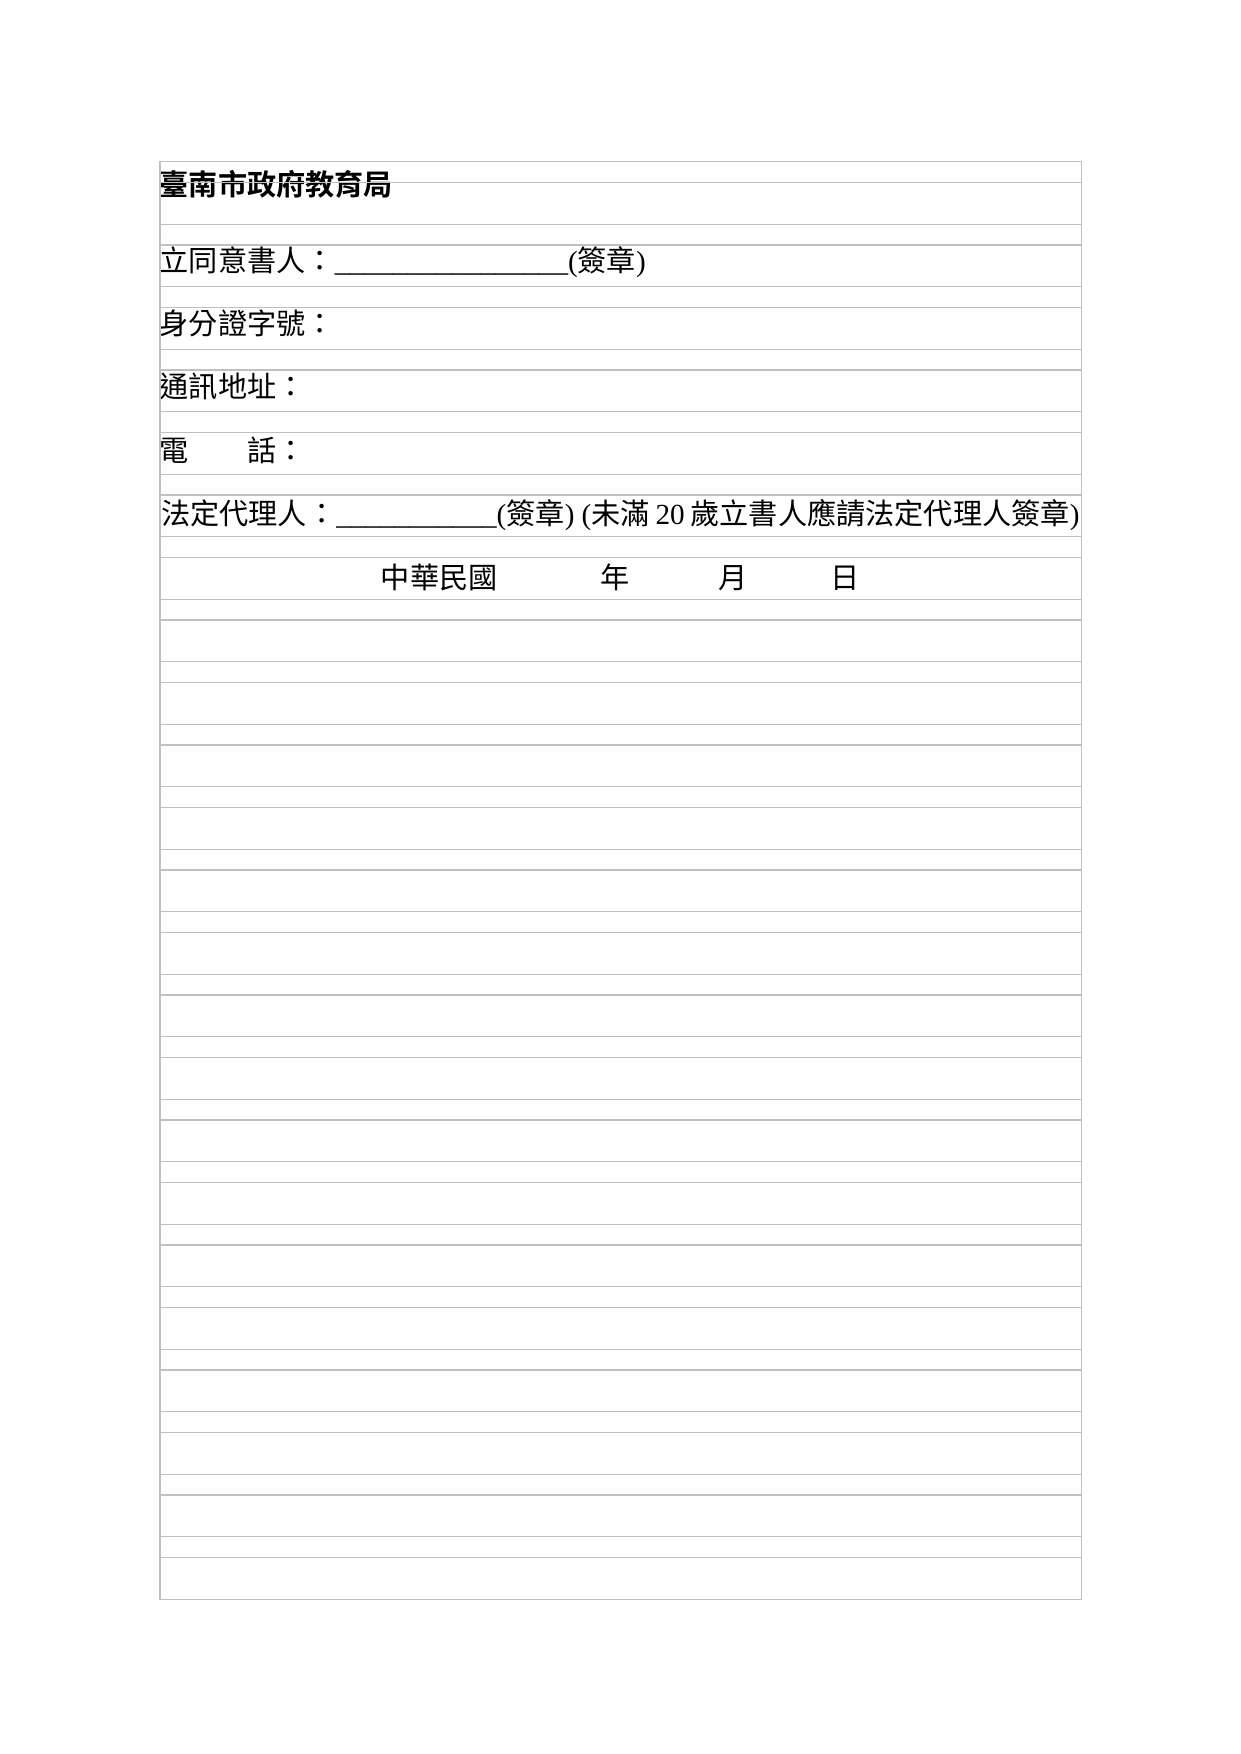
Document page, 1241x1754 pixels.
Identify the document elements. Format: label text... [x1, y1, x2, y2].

text [161, 537, 1081, 557]
text 臺南市政府教育局 [161, 183, 1081, 203]
text 身分證字號： [161, 308, 1081, 343]
text 臺南市政府教育局 [161, 162, 1081, 182]
text 立同意書人：________________(簽章) [161, 246, 1081, 279]
text 通訊地址： [161, 371, 1081, 406]
text [161, 364, 1081, 369]
text 法定代理人：___________(簽章) (未滿20歲立書人應請法定代理人簽章) [161, 496, 1081, 536]
text [161, 237, 1081, 244]
text [161, 301, 1081, 307]
text 電 話： [161, 433, 1081, 470]
text 中華民國 年 月 日 [161, 558, 1081, 597]
text [161, 427, 1081, 432]
